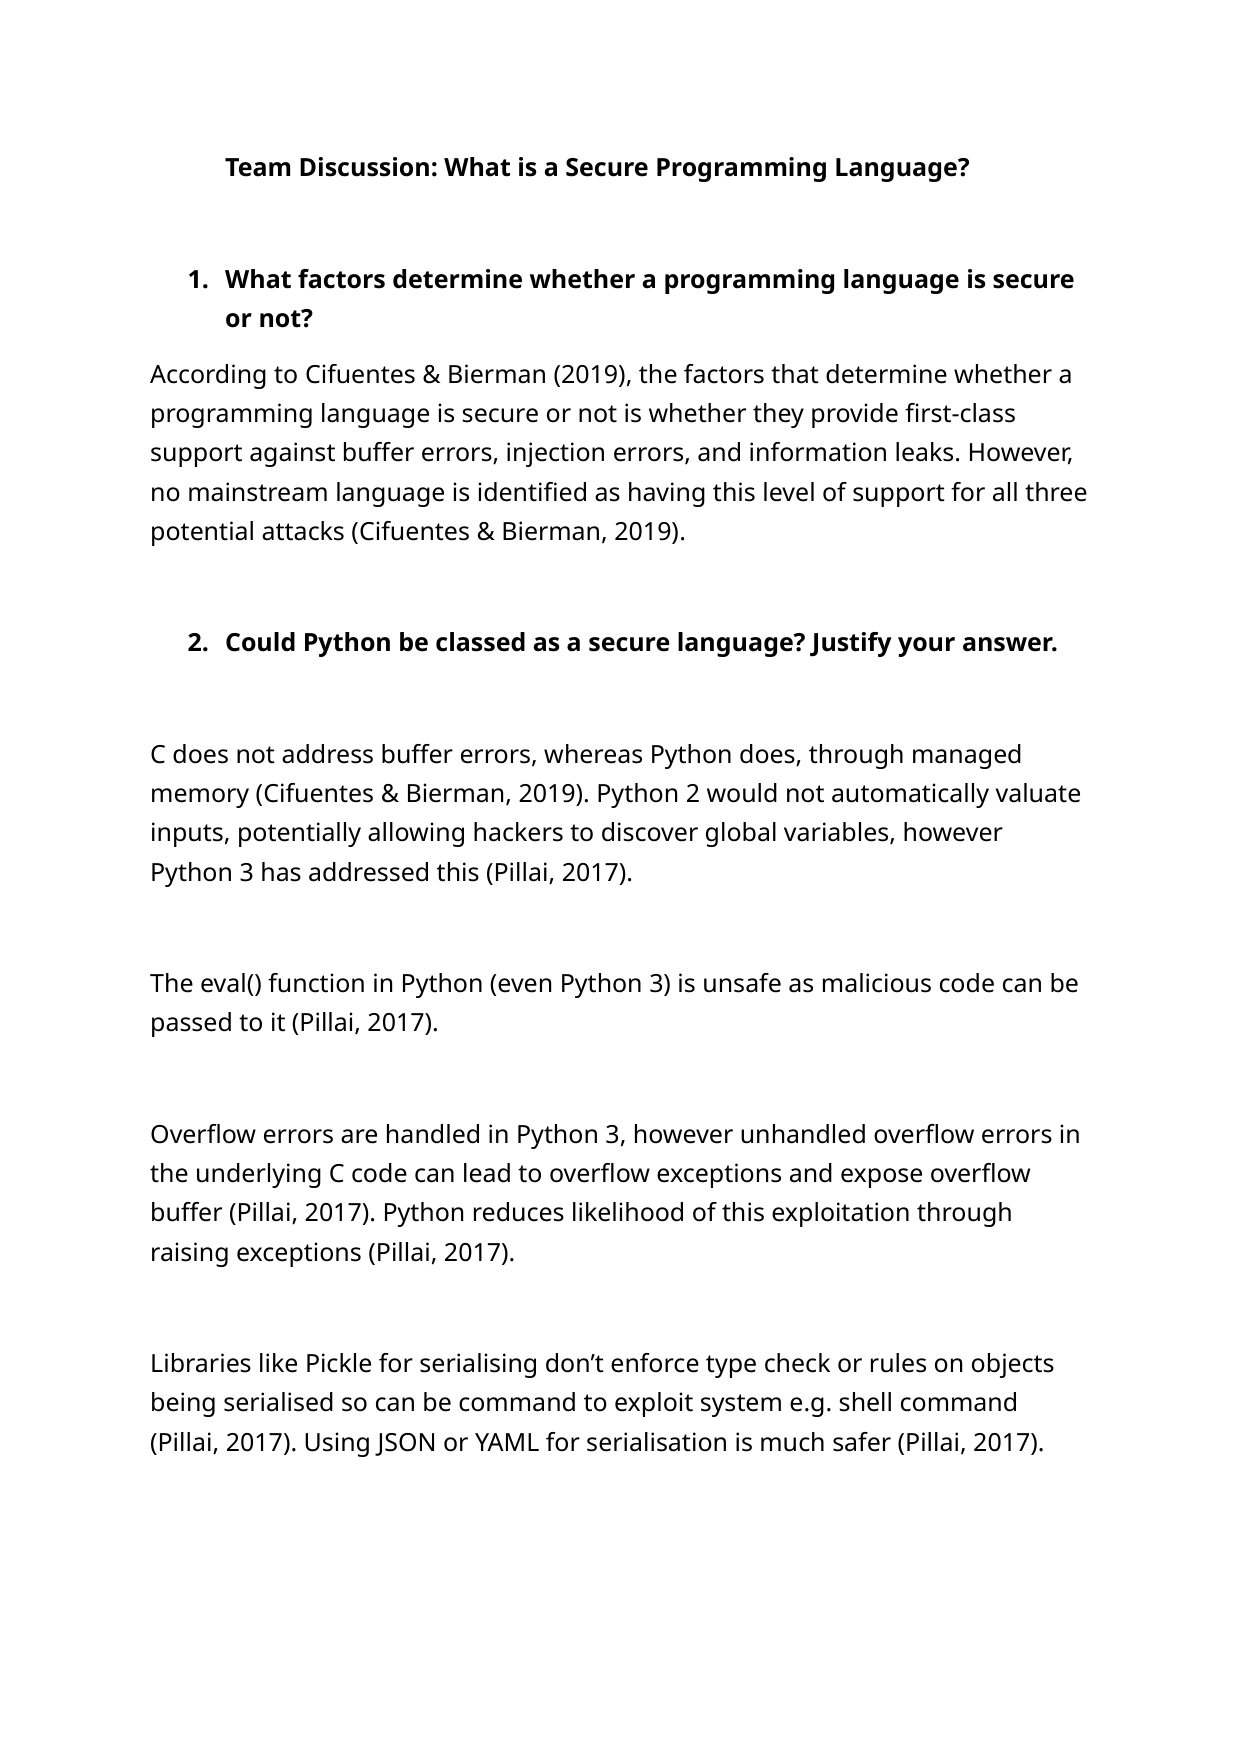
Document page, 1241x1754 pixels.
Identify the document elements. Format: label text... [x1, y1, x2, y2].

list Could Python be classed as a secure language? Justify your answer. [187, 625, 1090, 659]
text According to Cifuentes & Bierman (2019), the factors that determine whether a programming language is secure or not is whether they provide first-class support against buffer errors, injection errors, and information leaks. However, no mainstream language is identified as having this level of support for all three potential attacks (Cifuentes & Bierman, 2019). [150, 357, 1090, 547]
list What factors determine whether a programming language is secure or not? [187, 262, 1090, 335]
text Overflow errors are handled in Python 3, however unhandled overflow errors in the underlying C code can lead to overflow exceptions and expose overflow buffer (Pillai, 2017). Python reduces likelihood of this exploitation through raising exceptions (Pillai, 2017). [150, 1117, 1090, 1268]
text Libraries like Pickle for serialising don’t enforce type check or rules on objects being serialised so can be command to exploit system e.g. shell command (Pillai, 2017). Using JSON or YAML for serialisation is much safer (Pillai, 2017). [150, 1346, 1090, 1458]
text C does not address buffer errors, whereas Python does, through managed memory (Cifuentes & Bierman, 2019). Python 2 would not automatically valuate inputs, potentially allowing hackers to discover global variables, however Python 3 has addressed this (Pillai, 2017). [150, 737, 1090, 888]
text Team Discussion: What is a Secure Programming Language? [225, 150, 1090, 184]
text The eval() function in Python (even Python 3) is unsafe as malicious code can be passed to it (Pillai, 2017). [150, 966, 1090, 1039]
